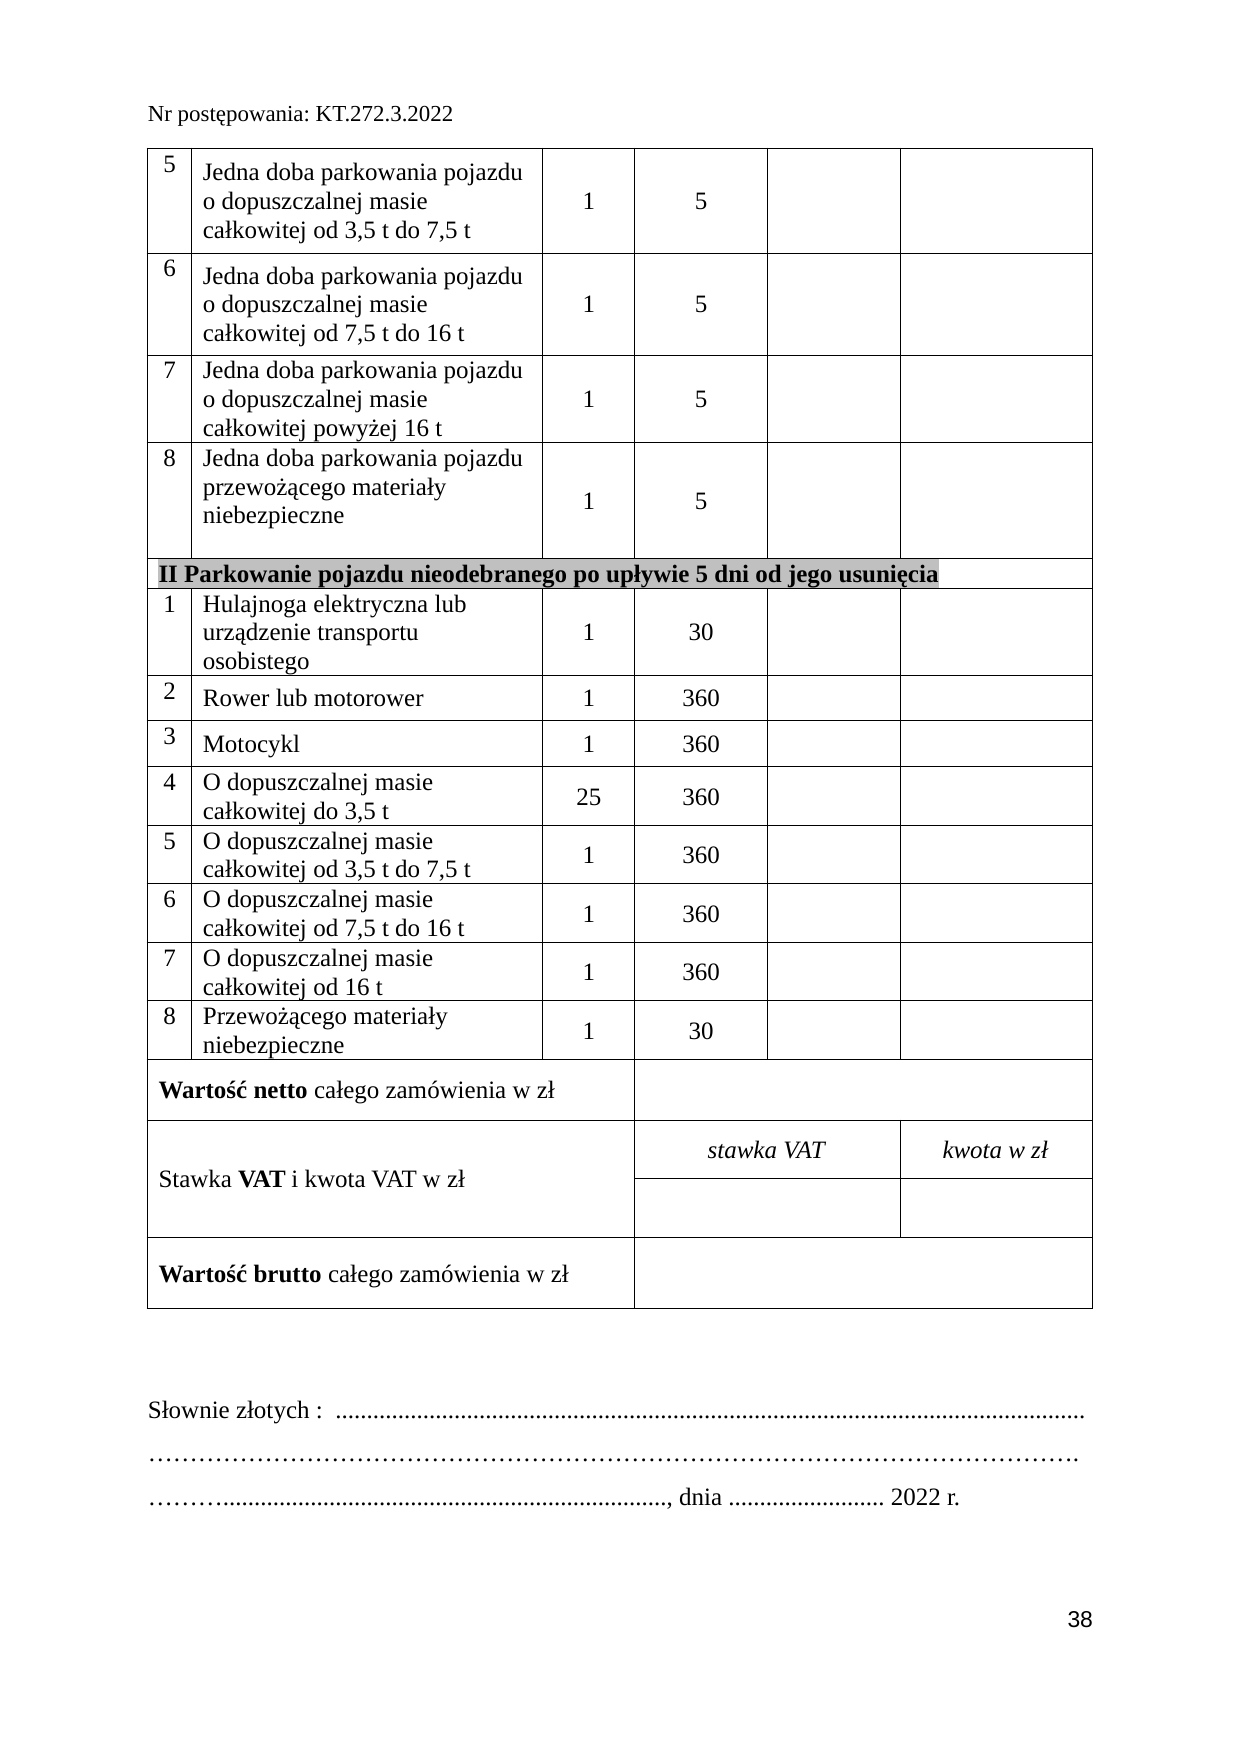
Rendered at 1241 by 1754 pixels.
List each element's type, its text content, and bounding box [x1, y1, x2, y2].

table_cell 5 [148, 826, 191, 883]
table_cell 5 [635, 443, 767, 558]
table_cell [901, 589, 1092, 675]
table_cell [901, 943, 1092, 1000]
table_cell [768, 254, 900, 354]
table_cell O dopuszczalnej masie całkowitej od 3,5 t do 7,5 t [192, 826, 542, 883]
table_cell 360 [635, 767, 767, 825]
table_cell 1 [543, 676, 634, 720]
table_cell 1 [543, 443, 634, 558]
table_cell 1 [543, 254, 634, 354]
table_cell 360 [635, 884, 767, 942]
table_cell [901, 826, 1092, 883]
table_cell Jedna doba parkowania pojazdu o dopuszczalnej masie całkowitej od 3,5 t do 7,5 t [192, 149, 542, 252]
table_cell [635, 1060, 1092, 1119]
table_cell [768, 943, 900, 1000]
table_cell 30 [635, 589, 767, 675]
table_cell 360 [635, 721, 767, 766]
table_cell 1 [543, 589, 634, 675]
table_cell [768, 767, 900, 825]
table_cell Motocykl [192, 721, 542, 766]
table_cell 25 [543, 767, 634, 825]
table_cell 1 [543, 721, 634, 766]
table_cell 7 [148, 943, 191, 1000]
table_cell 6 [148, 254, 191, 354]
table_cell [768, 826, 900, 883]
table_cell [768, 676, 900, 720]
table_cell 1 [543, 826, 634, 883]
table_cell 360 [635, 826, 767, 883]
table_cell [768, 884, 900, 942]
table_cell 7 [148, 356, 191, 442]
table_cell II Parkowanie pojazdu nieodebranego po upływie 5 dni od jego usunięcia [148, 559, 1092, 588]
table_cell 2 [148, 676, 191, 720]
table_cell kwota w zł [901, 1121, 1092, 1178]
table_cell [768, 356, 900, 442]
table_cell 5 [635, 254, 767, 354]
table_cell 1 [543, 356, 634, 442]
table_cell [901, 1001, 1092, 1059]
table_cell 3 [148, 721, 191, 766]
table_cell Przewożącego materiały niebezpieczne [192, 1001, 542, 1059]
table_cell Jedna doba parkowania pojazdu o dopuszczalnej masie całkowitej od 7,5 t do 16 t [192, 254, 542, 354]
table_cell 360 [635, 676, 767, 720]
table_cell 8 [148, 1001, 191, 1059]
table_cell Hulajnoga elektryczna lub urządzenie transportu osobistego [192, 589, 542, 675]
table_cell 1 [543, 149, 634, 252]
table_cell [901, 721, 1092, 766]
table_cell O dopuszczalnej masie całkowitej do 3,5 t [192, 767, 542, 825]
table_cell [768, 589, 900, 675]
table_cell [768, 721, 900, 766]
table_cell 1 [543, 1001, 634, 1059]
table_cell 1 [148, 589, 191, 675]
table_cell Rower lub motorower [192, 676, 542, 720]
table_cell 5 [148, 149, 191, 252]
table_cell O dopuszczalnej masie całkowitej od 16 t [192, 943, 542, 1000]
table_cell [635, 1238, 1092, 1308]
table_cell stawka VAT [635, 1121, 900, 1178]
table_cell Wartość netto całego zamówienia w zł [148, 1060, 634, 1119]
table_cell [901, 767, 1092, 825]
table_cell O dopuszczalnej masie całkowitej od 7,5 t do 16 t [192, 884, 542, 942]
table_cell [901, 884, 1092, 942]
table_cell 5 [635, 149, 767, 252]
table_cell 4 [148, 767, 191, 825]
table_cell 1 [543, 943, 634, 1000]
table_cell 30 [635, 1001, 767, 1059]
table_cell [901, 676, 1092, 720]
table_cell [901, 443, 1092, 558]
table_cell [768, 149, 900, 252]
table_cell [635, 1179, 900, 1237]
table_cell [901, 149, 1092, 252]
table_cell Jedna doba parkowania pojazdu przewożącego materiały niebezpieczne [192, 443, 542, 558]
table_cell 6 [148, 884, 191, 942]
table_cell [768, 1001, 900, 1059]
table_cell 8 [148, 443, 191, 558]
table_cell [768, 443, 900, 558]
text Słownie złotych : ........................................................................................................................ [148, 1395, 1093, 1424]
table_cell Wartość brutto całego zamówienia w zł [148, 1238, 634, 1308]
table_cell 5 [635, 356, 767, 442]
table_cell 1 [543, 884, 634, 942]
text ………………………………………………………………………………………………….………......................................................................., dnia ......................... 2022 r. [148, 1438, 1093, 1510]
table_cell Stawka VAT i kwota VAT w zł [148, 1121, 634, 1237]
table_cell 360 [635, 943, 767, 1000]
table_cell [901, 254, 1092, 354]
table_cell [901, 356, 1092, 442]
table_cell Jedna doba parkowania pojazdu o dopuszczalnej masie całkowitej powyżej 16 t [192, 356, 542, 442]
table_cell [901, 1179, 1092, 1237]
